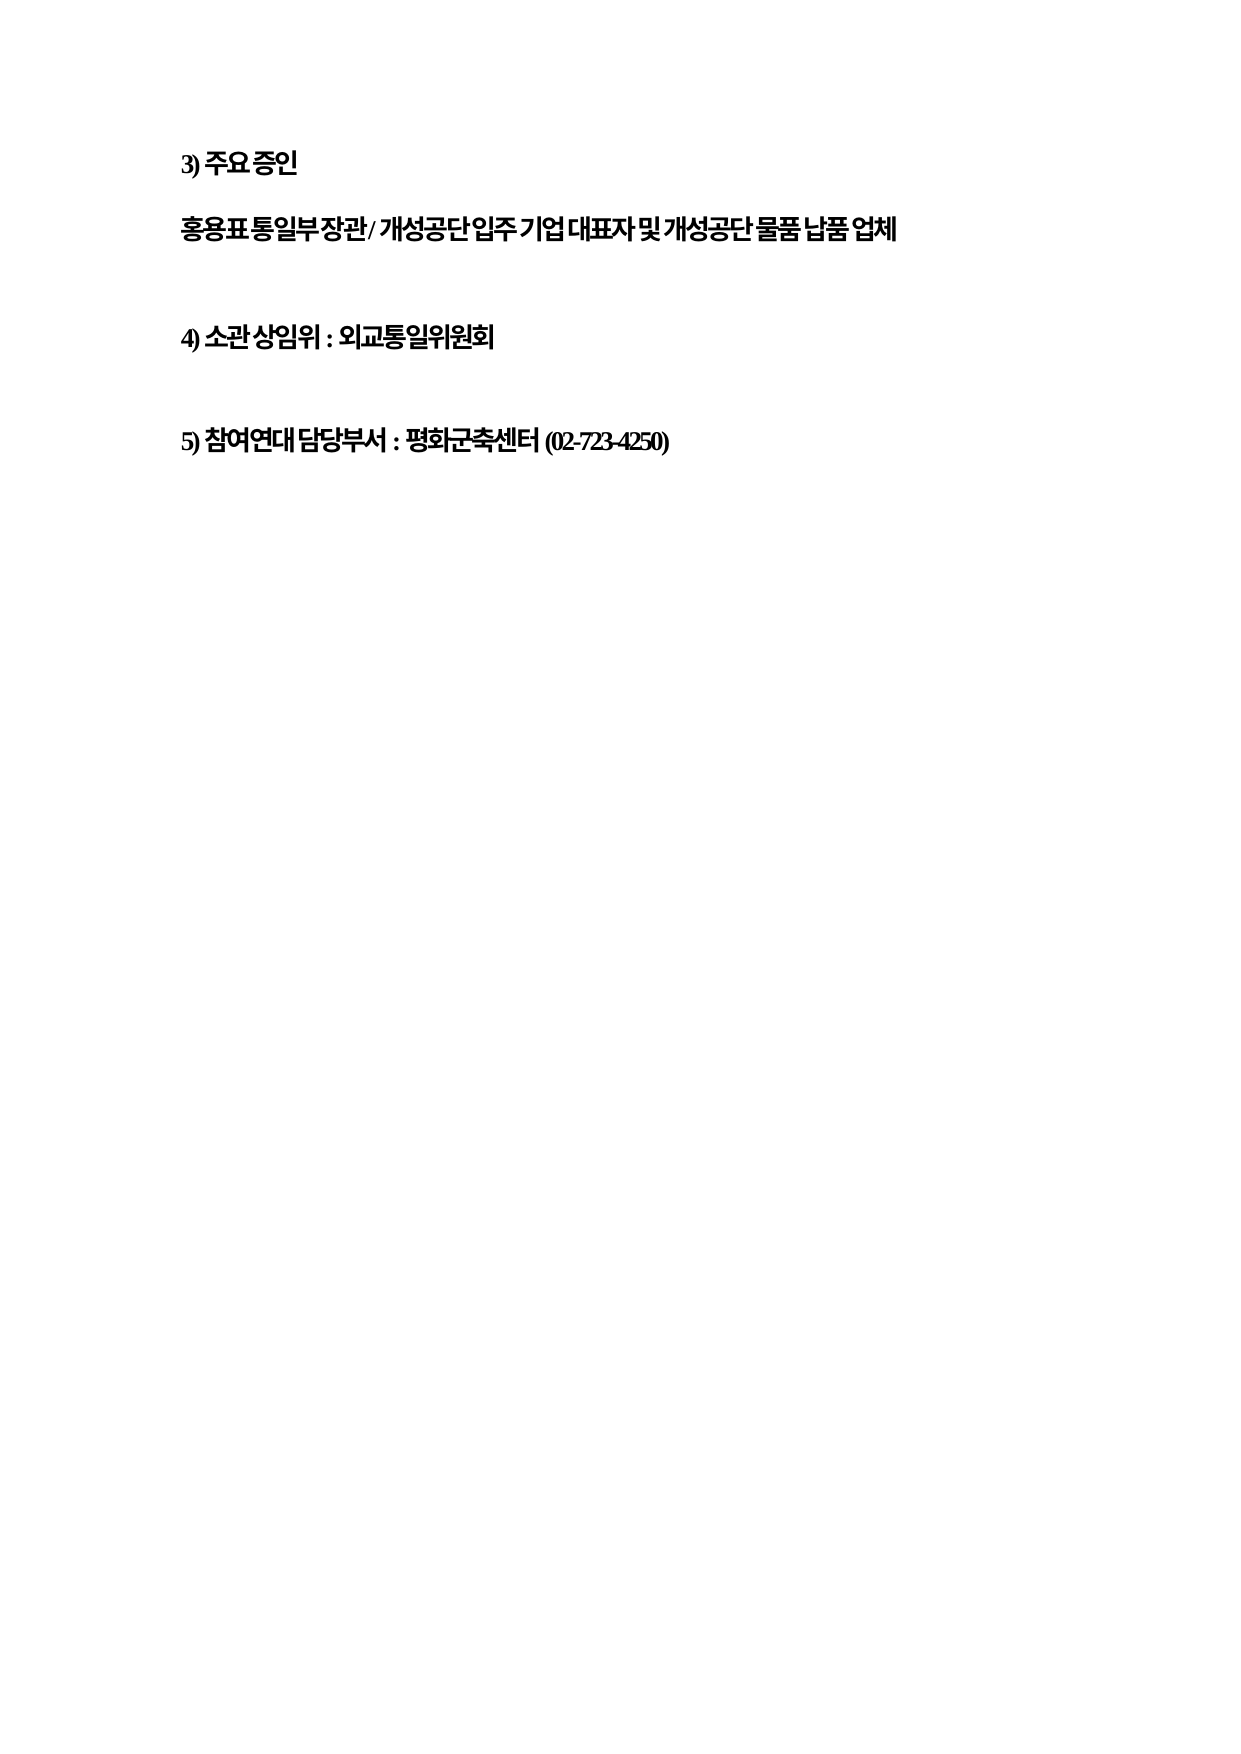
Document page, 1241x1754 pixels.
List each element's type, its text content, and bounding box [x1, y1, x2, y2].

text 5) 참여연대 담당부서 : 평화군축센터 (02-723-4250) [181, 419, 1101, 458]
text 홍용표 통일부 장관/ 개성공단 입주 기업 대표자 및 개성공단 물품 납품 업체 [181, 208, 1080, 247]
text 3) 주요 증인 [181, 142, 1101, 181]
text 4) 소관 상임위 : 외교통일위원회 [181, 316, 1101, 355]
